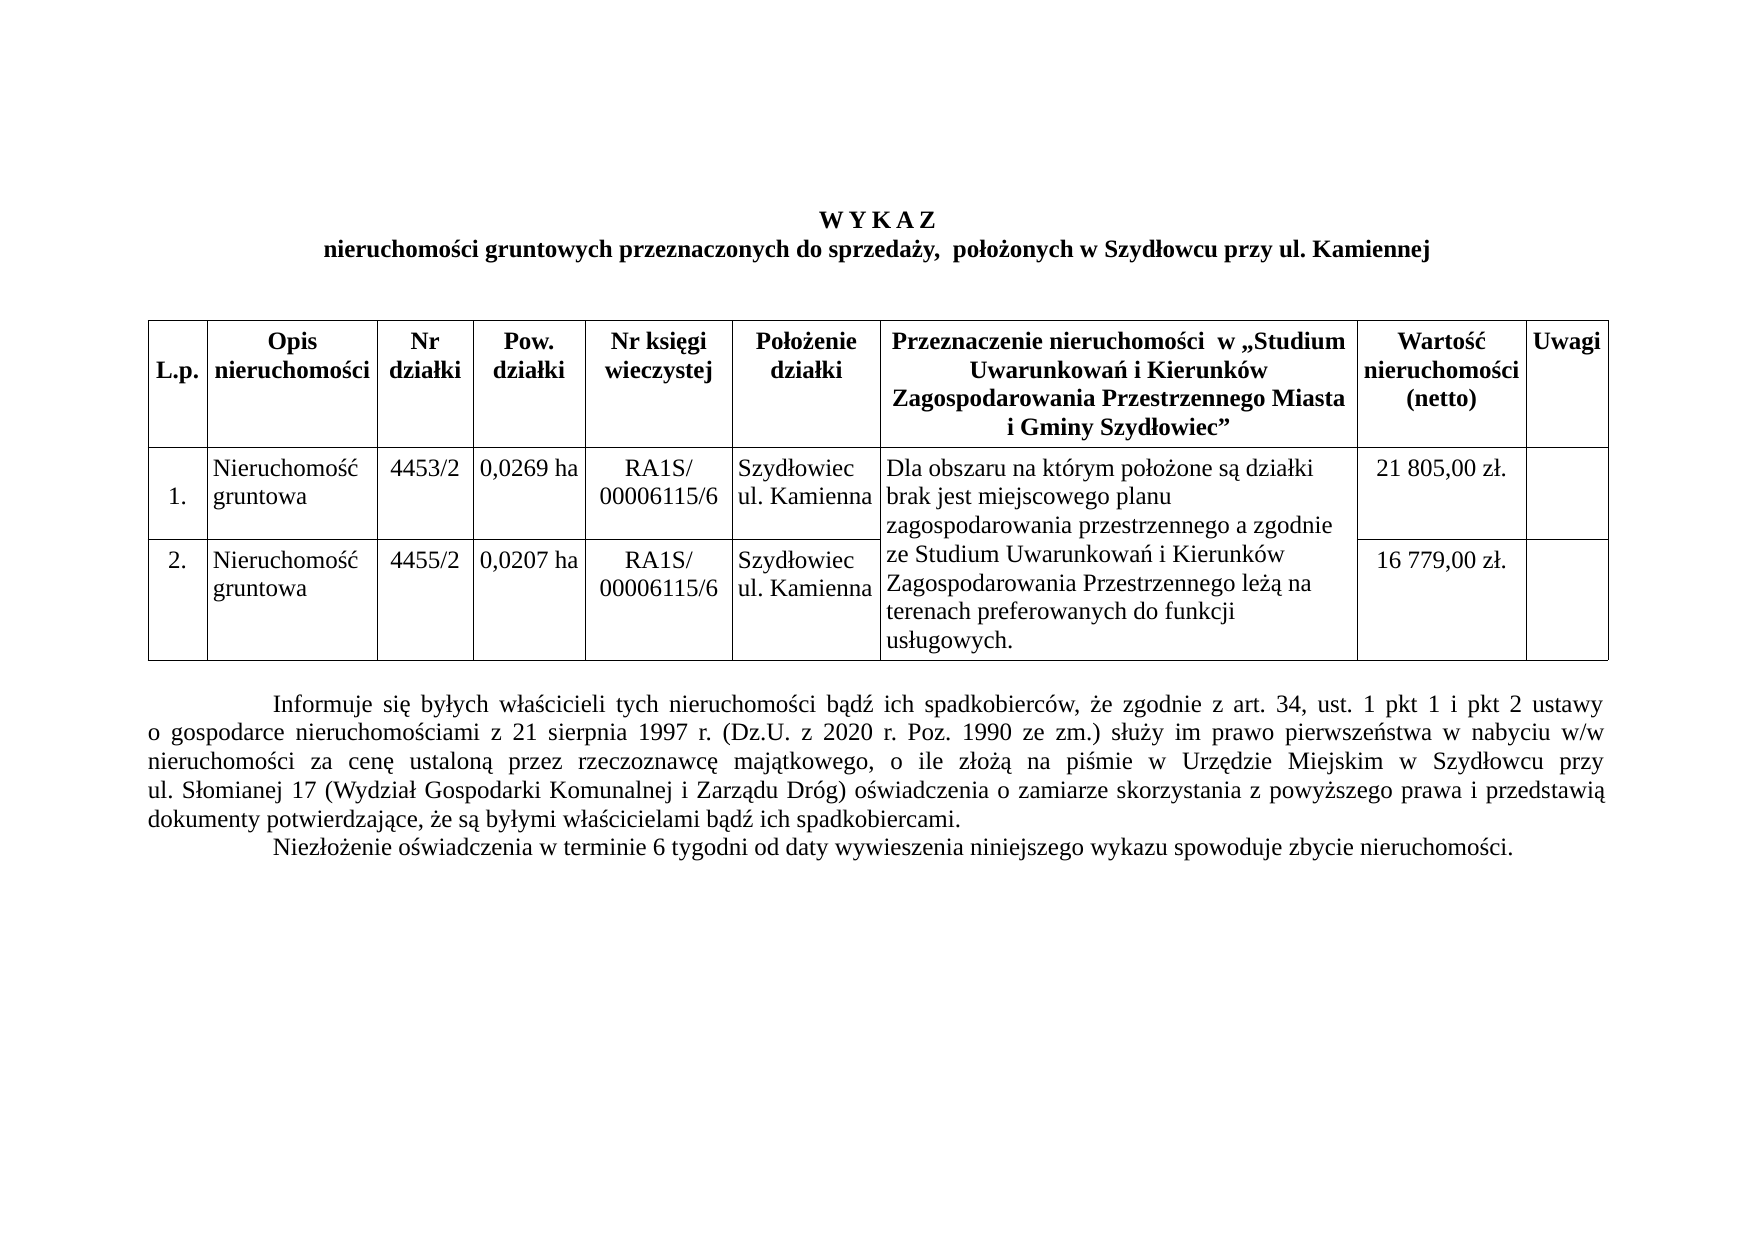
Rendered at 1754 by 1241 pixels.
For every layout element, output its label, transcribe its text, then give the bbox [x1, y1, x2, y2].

table_cell 0,0269 ha [474, 448, 585, 539]
table_cell [1527, 540, 1608, 660]
table_header Opis nieruchomości [208, 321, 377, 447]
table_cell 2. [149, 540, 207, 660]
table_cell 4453/2 [378, 448, 473, 539]
table_header L.p. [149, 321, 207, 447]
table_cell 1. [149, 448, 207, 539]
table_cell Szydłowiec ul. Kamienna [733, 448, 880, 539]
table_header Przeznaczenie nieruchomości w „Studium Uwarunkowań i Kierunków Zagospodarowania Przestrzennego Miasta i Gminy Szydłowiec” [881, 321, 1357, 447]
table_cell 16 779,00 zł. [1358, 540, 1526, 660]
table_cell Nieruchomość gruntowa [208, 448, 377, 539]
table_header Położenie działki [733, 321, 880, 447]
table_cell Dla obszaru na którym położone są działki brak jest miejscowego planu zagospodarowania przestrzennego a zgodnie ze Studium Uwarunkowań i Kierunków Zagospodarowania Przestrzennego leżą na terenach preferowanych do funkcji usługowych. [881, 448, 1357, 660]
text nieruchomości gruntowych przeznaczonych do sprzedaży, położonych w Szydłowcu przy ul. Kamiennej [148, 234, 1606, 263]
table_header Pow. działki [474, 321, 585, 447]
table_cell [1527, 448, 1608, 539]
table_cell Nieruchomość gruntowa [208, 540, 377, 660]
text Niezłożenie oświadczenia w terminie 6 tygodni od daty wywieszenia niniejszego wykazu spowoduje zbycie nieruchomości. [148, 832, 1606, 861]
text Informuje się byłych właścicieli tych nieruchomości bądź ich spadkobierców, że zgodnie z art. 34, ust. 1 pkt 1 i pkt 2 ustawy o gospodarce nieruchomościami z 21 sierpnia 1997 r. (Dz.U. z 2020 r. Poz. 1990 ze zm.) służy im prawo pierwszeństwa w nabyciu w/w nieruchomości za cenę ustaloną przez rzeczoznawcę majątkowego, o ile złożą na piśmie w Urzędzie Miejskim w Szydłowcu przy ul. Słomianej 17 (Wydział Gospodarki Komunalnej i Zarządu Dróg) oświadczenia o zamiarze skorzystania z powyższego prawa i przedstawią dokumenty potwierdzające, że są byłymi właścicielami bądź ich spadkobiercami. [148, 689, 1606, 832]
table_header Nr księgi wieczystej [586, 321, 732, 447]
table_cell 21 805,00 zł. [1358, 448, 1526, 539]
table_cell 4455/2 [378, 540, 473, 660]
table_cell Szydłowiec ul. Kamienna [733, 540, 880, 660]
subtitle W Y K A Z [148, 205, 1606, 234]
table_cell RA1S/00006115/6 [586, 448, 732, 539]
table_header Wartość nieruchomości (netto) [1358, 321, 1526, 447]
table_cell RA1S/00006115/6 [586, 540, 732, 660]
table_header Nr działki [378, 321, 473, 447]
table_cell 0,0207 ha [474, 540, 585, 660]
table_header Uwagi [1527, 321, 1608, 447]
